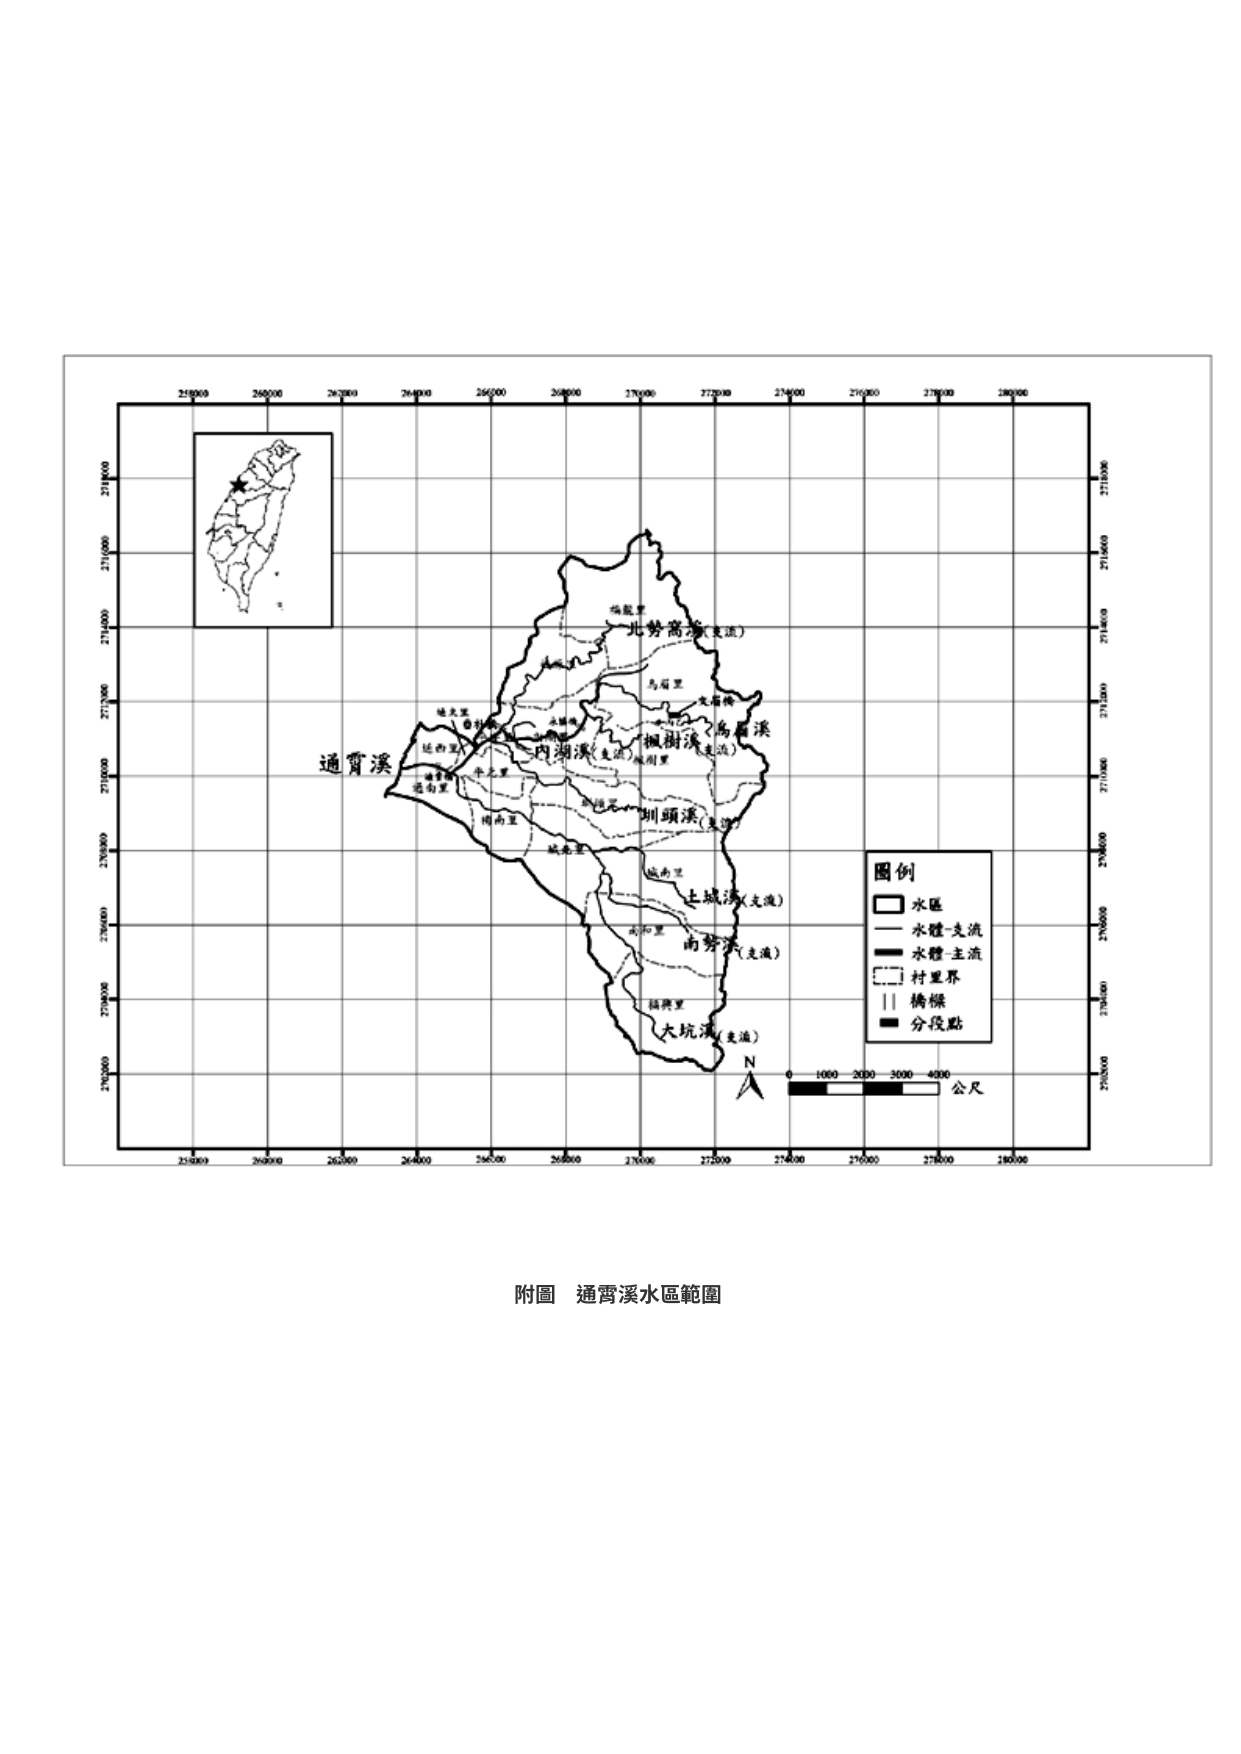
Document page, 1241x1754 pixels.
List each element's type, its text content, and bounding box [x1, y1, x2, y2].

text 附圖 通霄溪水區範圍 [59, 1252, 1181, 1314]
